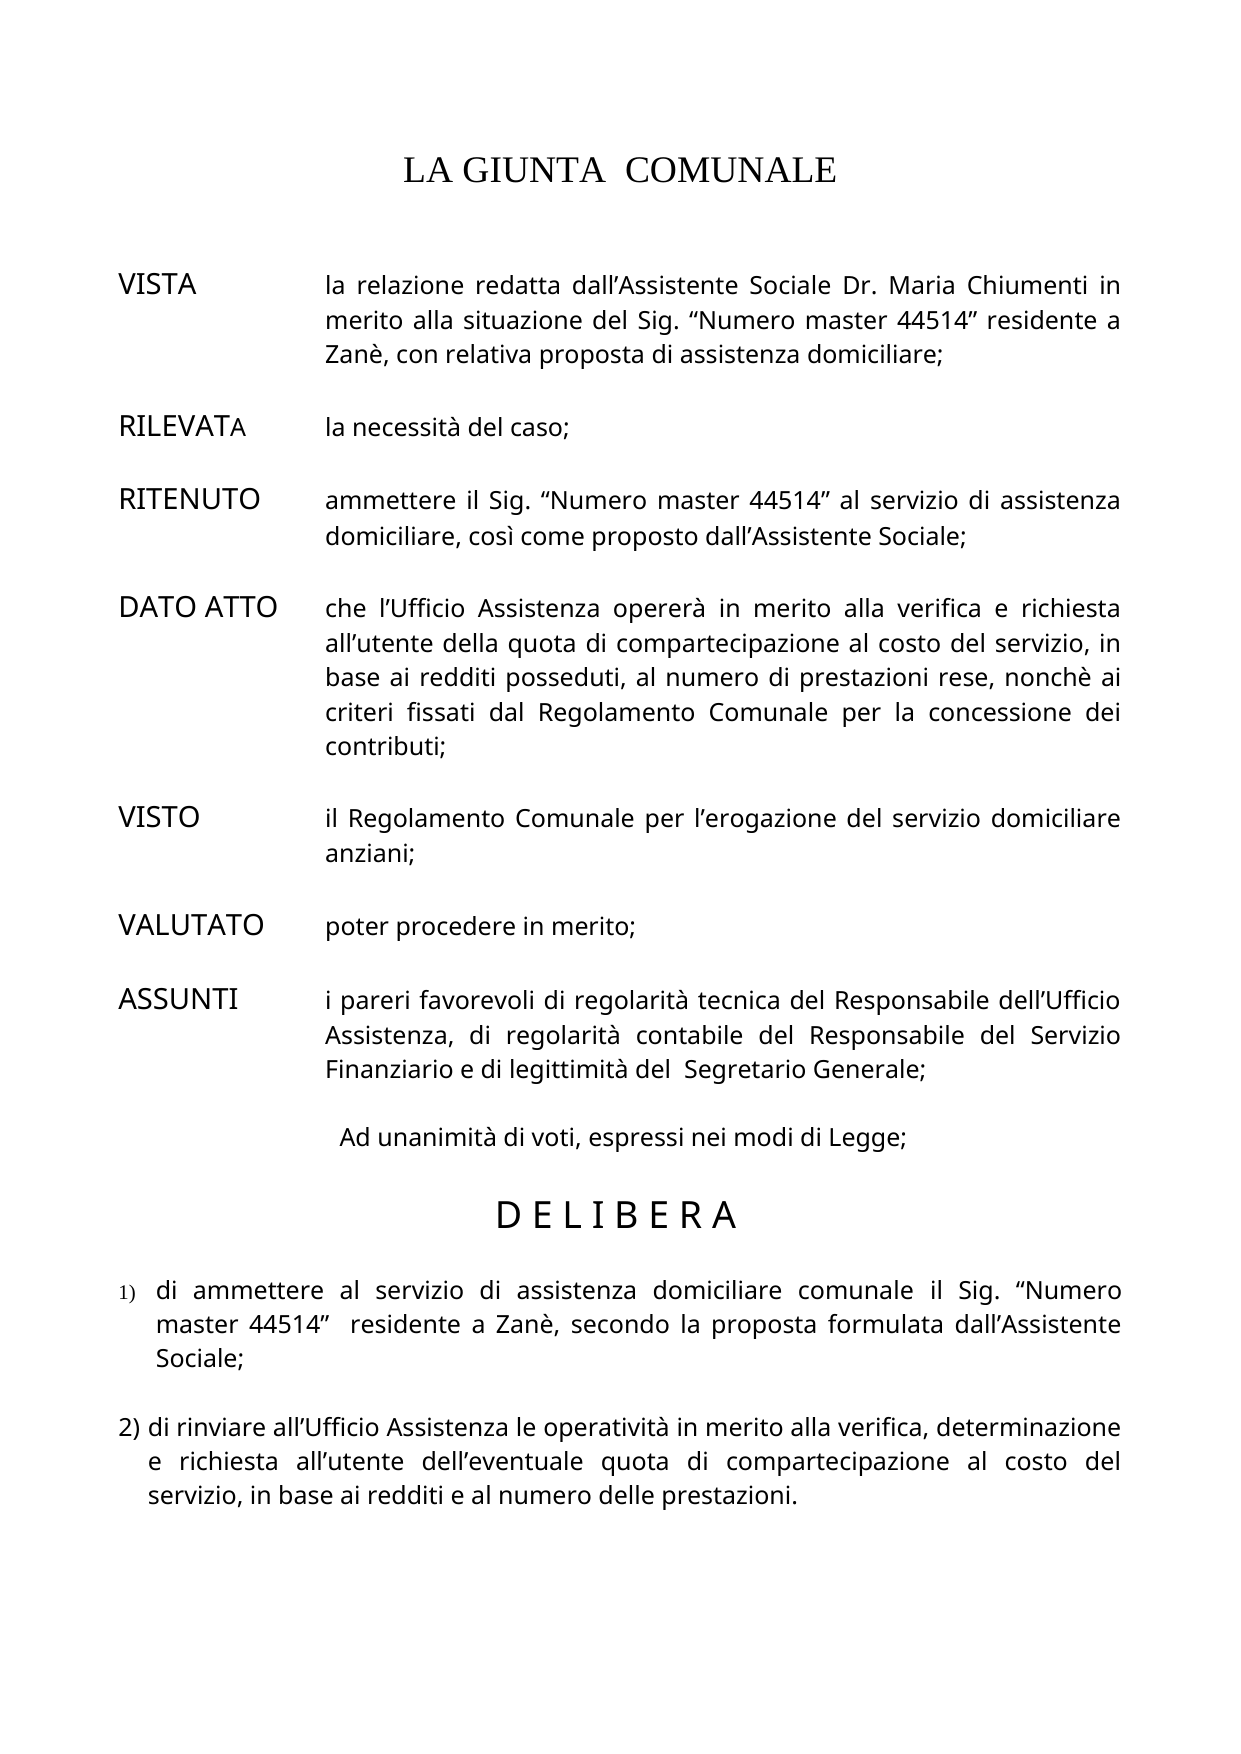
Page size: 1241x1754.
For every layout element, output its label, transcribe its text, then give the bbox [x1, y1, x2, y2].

text D E L I B E R A [118, 1188, 1122, 1239]
list di ammettere al servizio di assistenza domiciliare comunale il Sig. “Numero master 44514” residente a Zanè, secondo la proposta formulata dall’Assistente Sociale; [118, 1273, 1122, 1375]
text VALUTATO poter procedere in merito; [118, 904, 1122, 944]
text DATO ATTO che l’Ufficio Assistenza opererà in merito alla verifica e richiesta all’utente della quota di compartecipazione al costo del servizio, in base ai redditi posseduti, al numero di prestazioni rese, nonchè ai criteri fissati dal Regolamento Comunale per la concessione dei contributi; [118, 586, 1122, 762]
text RILEVATA la necessità del caso; [118, 405, 1122, 444]
text 2) di rinviare all’Ufficio Assistenza le operatività in merito alla verifica, determinazione e richiesta all’utente dell’eventuale quota di compartecipazione al costo del servizio, in base ai redditi e al numero delle prestazioni. [118, 1409, 1122, 1511]
text VISTO il Regolamento Comunale per l’erogazione del servizio domiciliare anziani; [118, 796, 1122, 870]
text ASSUNTI i pareri favorevoli di regolarità tecnica del Responsabile dell’Ufficio Assistenza, di regolarità contabile del Responsabile del Servizio Finanziario e di legittimità del Segretario Generale; [118, 978, 1122, 1086]
text RITENUTO ammettere il Sig. “Numero master 44514” al servizio di assistenza domiciliare, così come proposto dall’Assistente Sociale; [118, 478, 1122, 552]
text LA GIUNTA COMUNALE [118, 148, 1122, 191]
text VISTA la relazione redatta dall’Assistente Sociale Dr. Maria Chiumenti in merito alla situazione del Sig. “Numero master 44514” residente a Zanè, con relativa proposta di assistenza domiciliare; [118, 263, 1122, 371]
text Ad unanimità di voti, espressi nei modi di Legge; [118, 1120, 1122, 1154]
